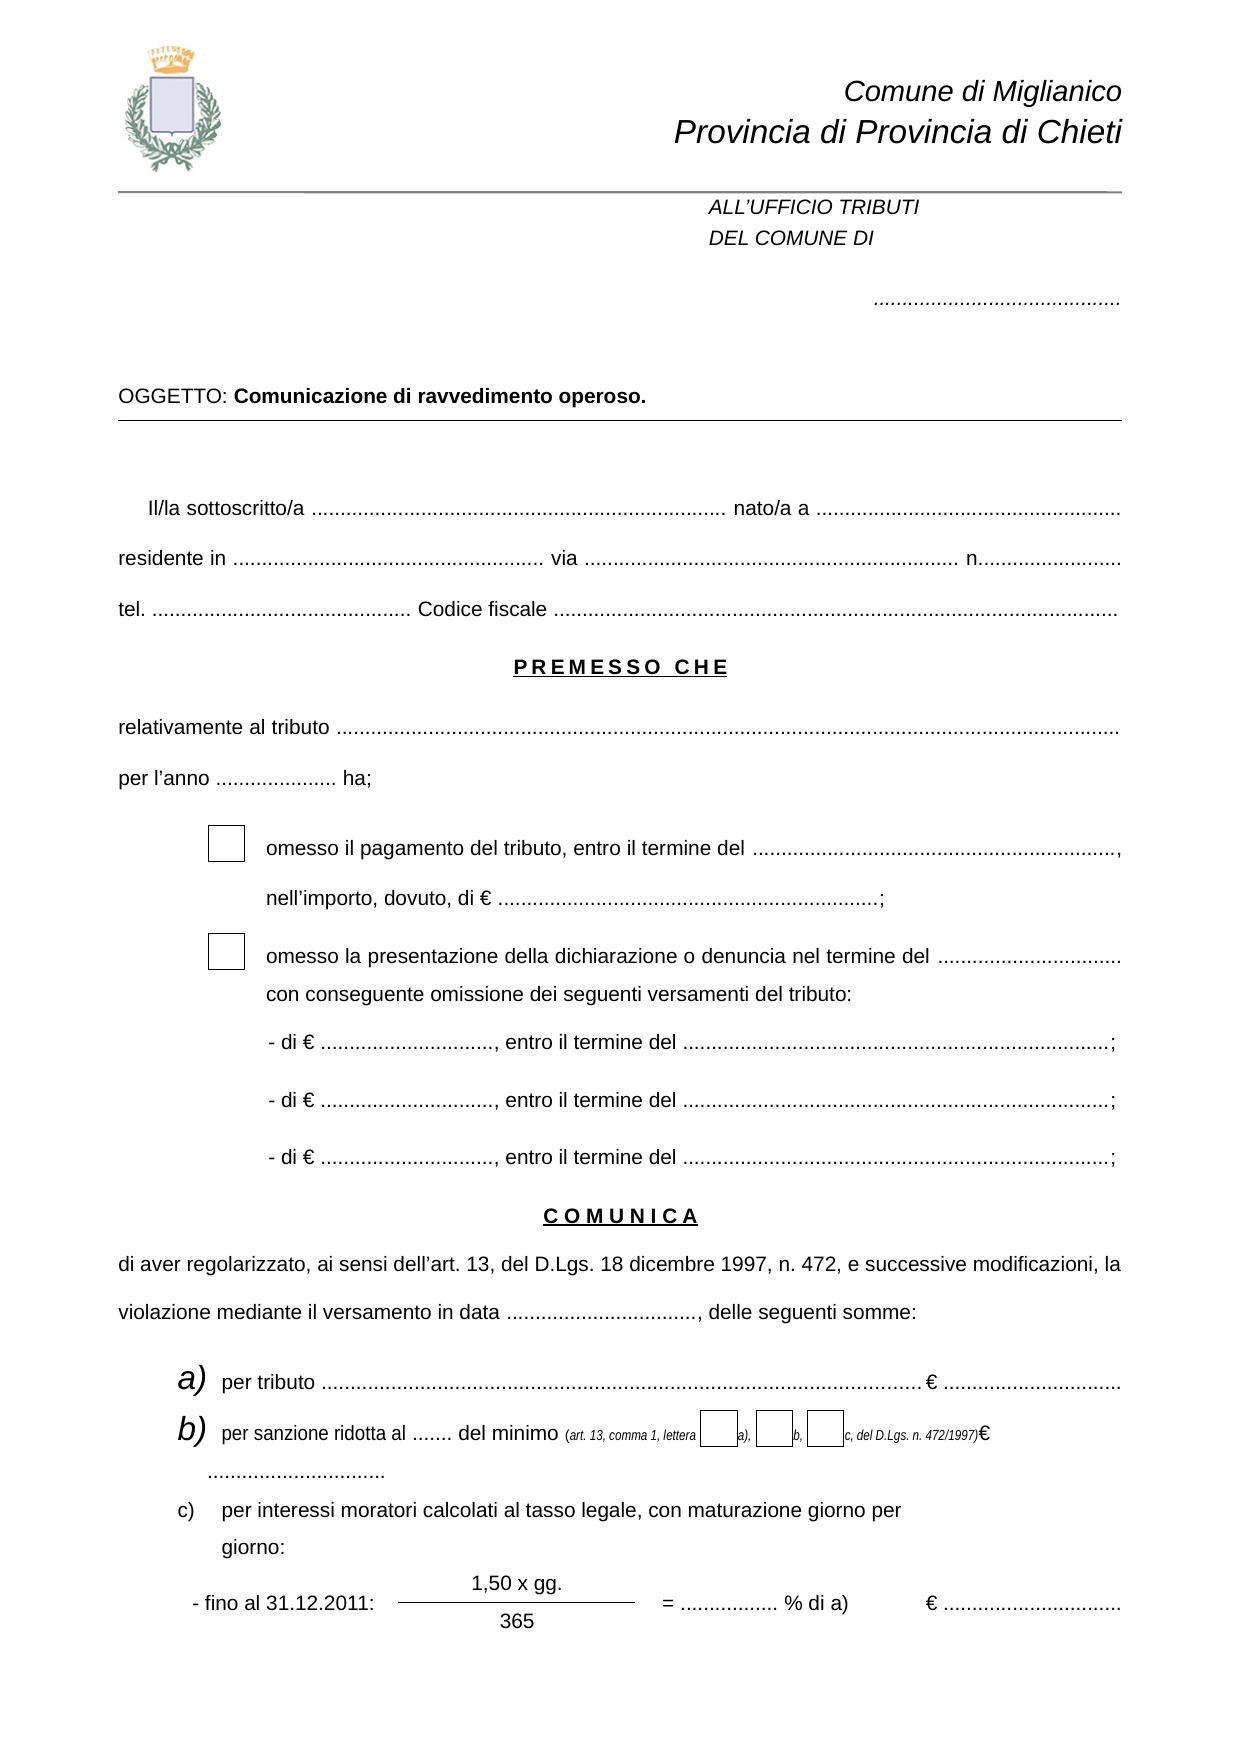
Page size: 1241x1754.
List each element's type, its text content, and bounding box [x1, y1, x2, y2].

text omesso il pagamento del tributo, entro il termine del ..............................................................., nell’importo, dovuto, di € ..................................................................; [118, 824, 1122, 913]
text DEL COMUNE DI [709, 226, 1122, 250]
text - di € .............................., entro il termine del ..........................................................................; [118, 1076, 1122, 1114]
text 1,50 x gg. [192, 1571, 1122, 1595]
text - fino al 31.12.2011: = ................. % di a) € ............................... [843, 1595, 1122, 1614]
list per tributo € ............................... [177, 1358, 1122, 1396]
text OGGETTO: Comunicazione di ravvedimento operoso. [118, 384, 1122, 408]
text - di € .............................., entro il termine del ..........................................................................; [118, 1133, 1122, 1172]
text relativamente al tributo ........................................................................................................................................ per l’anno ..................... ha; [118, 703, 1122, 792]
list per interessi moratori calcolati al tasso legale, con maturazione giorno per [177, 1498, 1122, 1522]
text - di € .............................., entro il termine del ..........................................................................; [118, 1018, 1122, 1057]
text omesso la presentazione della dichiarazione o denuncia nel termine del ................................ con conseguente omissione dei seguenti versamenti del tributo: [118, 932, 1122, 1006]
text C O M U N I C A [118, 1203, 1122, 1227]
text Il/la sottoscritto/a ........................................................................ nato/a a ..................................................... residente in ...................................................... via ................................................................. n......................... tel. ............................................. Codice fiscale .................................................................................................. [118, 484, 1122, 623]
text di aver regolarizzato, ai sensi dell’art. 13, del D.Lgs. 18 dicembre 1997, n. 472, e successive modificazioni, la violazione mediante il versamento in data ................................., delle seguenti somme: [118, 1252, 1122, 1326]
text - fino al 31.12.2011: = ................. % di a) € ............................... [192, 1595, 845, 1614]
text ALL’UFFICIO TRIBUTI [709, 195, 1122, 219]
text giorno: [221, 1535, 1122, 1559]
text ........................................... [118, 274, 1122, 312]
list per sanzione ridotta al ....... del minimo (art. 13, comma 1, lettera a), b, c, del D.Lgs. n. 472/1997) € ............................... [177, 1409, 1122, 1486]
text PREMESSO CHE [118, 655, 1122, 679]
picture [122, 43, 224, 175]
text 365 [192, 1614, 1122, 1633]
